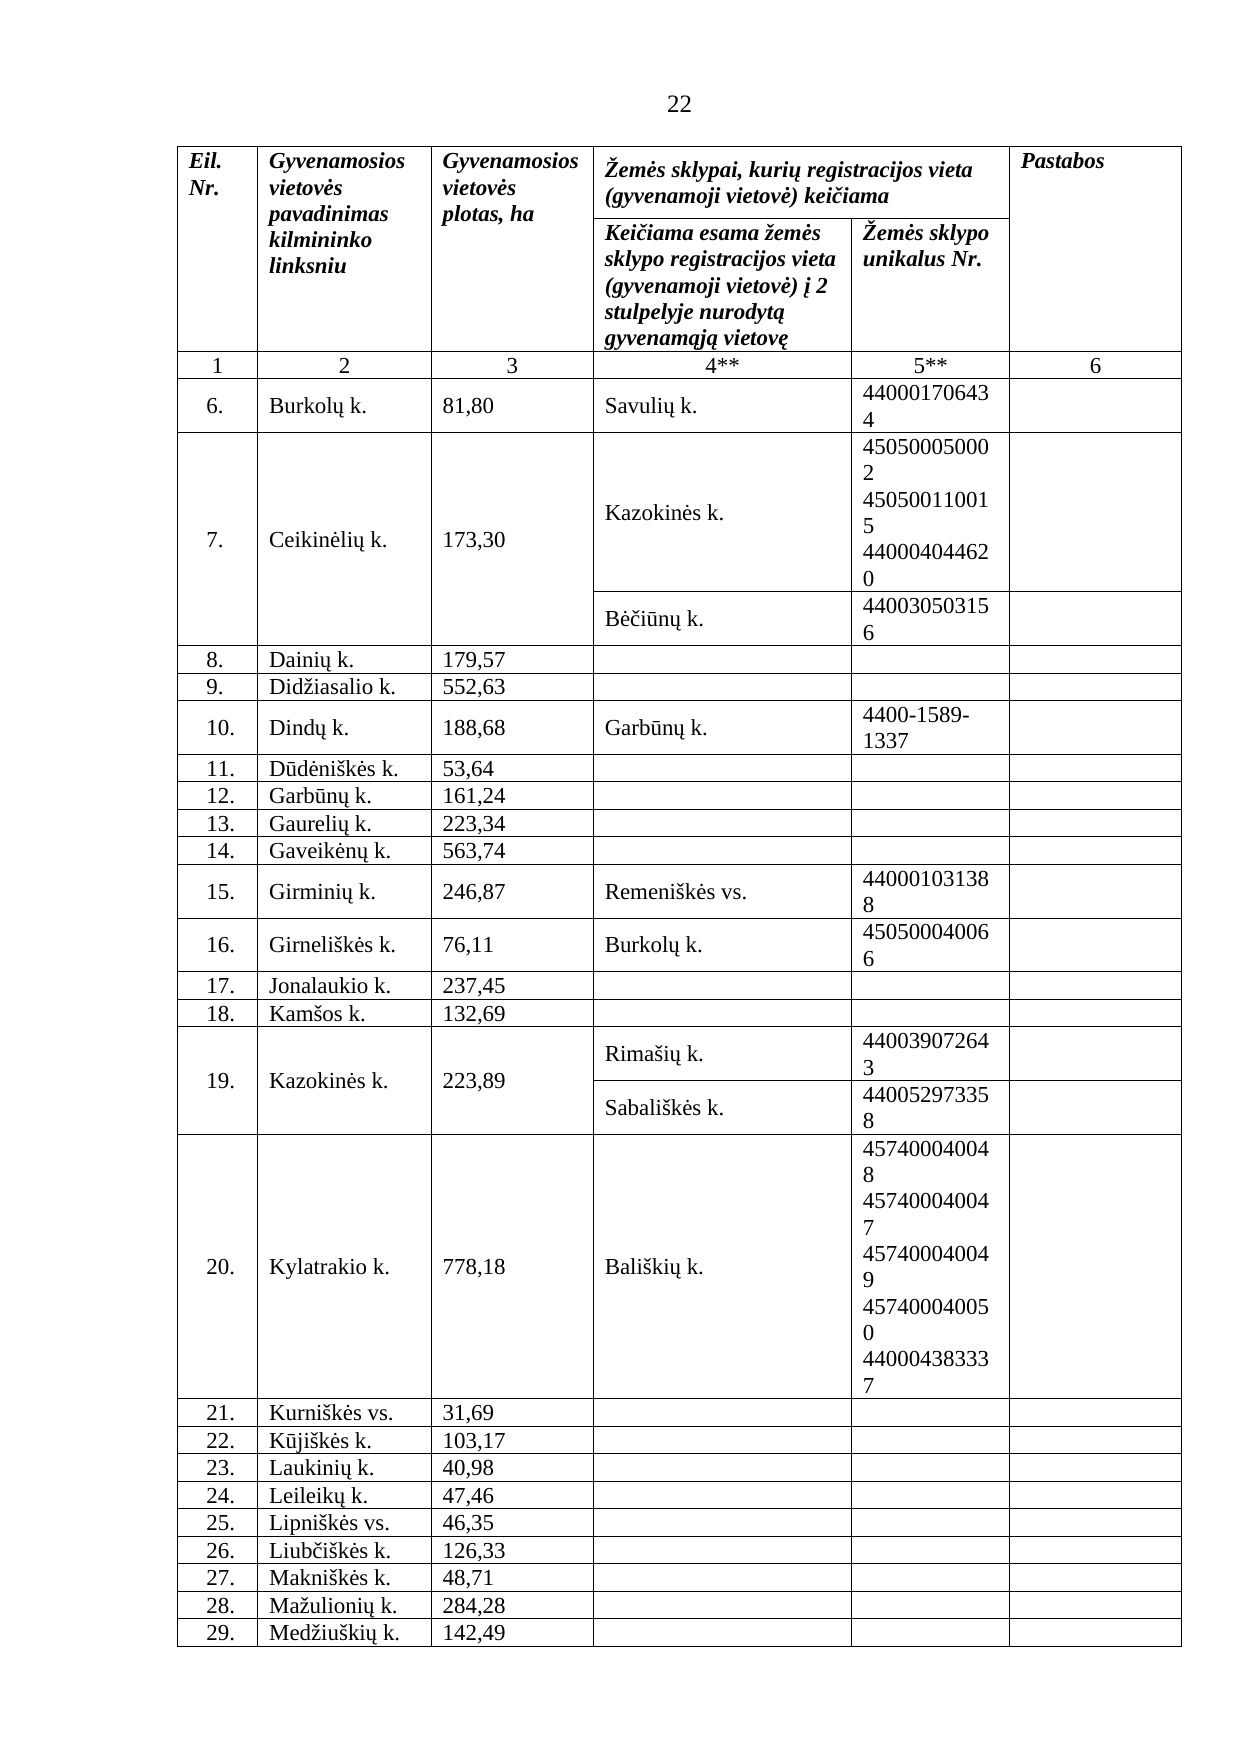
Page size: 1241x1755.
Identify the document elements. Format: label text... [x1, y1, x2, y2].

table_cell Remeniškės vs. [594, 865, 851, 917]
table_cell 440052973358 [852, 1081, 1009, 1134]
table_cell Girminių k. [258, 865, 431, 917]
table_cell 8. [178, 646, 257, 672]
table_cell Jonalaukio k. [258, 972, 431, 999]
table_cell [1010, 865, 1181, 917]
table_cell 76,11 [432, 919, 593, 971]
table_cell 23. [178, 1454, 257, 1481]
table_cell 18. [178, 1000, 257, 1026]
table_cell 563,74 [432, 837, 593, 864]
table_cell 6 [1010, 352, 1181, 378]
table_header Gyvenamosios vietovės plotas, ha [432, 147, 593, 351]
table_cell 223,89 [432, 1027, 593, 1134]
table_cell [1010, 379, 1181, 432]
table_cell 246,87 [432, 865, 593, 917]
table_cell [852, 674, 1009, 700]
table_cell 440001706434 [852, 379, 1009, 432]
table_cell 173,30 [432, 433, 593, 645]
table_cell [594, 1454, 851, 1481]
table_cell Makniškės k. [258, 1564, 431, 1591]
table_cell 40,98 [432, 1454, 593, 1481]
table_cell [1010, 782, 1181, 809]
table_cell Girneliškės k. [258, 919, 431, 971]
table_cell [1010, 1081, 1181, 1134]
table_cell 450500050002 450500110015 440004044620 [852, 433, 1009, 591]
table_cell [852, 1592, 1009, 1618]
table_cell [852, 1564, 1009, 1591]
table_cell Kamšos k. [258, 1000, 431, 1026]
table_cell [852, 837, 1009, 864]
table_cell Rimašių k. [594, 1027, 851, 1080]
table_header Žemės sklypai, kurių registracijos vieta (gyvenamoji vietovė) keičiama [594, 147, 1009, 218]
table_cell 179,57 [432, 646, 593, 672]
table_cell [1010, 433, 1181, 591]
table_cell [852, 755, 1009, 781]
table_cell Žemės sklypo unikalus Nr. [852, 219, 1009, 351]
table_cell 132,69 [432, 1000, 593, 1026]
table_cell 29. [178, 1619, 257, 1646]
table_cell 15. [178, 865, 257, 917]
table_cell 16. [178, 919, 257, 971]
table_cell Liubčiškės k. [258, 1537, 431, 1563]
table_header Gyvenamosios vietovės pavadinimas kilmininko linksniu [258, 147, 431, 351]
table_cell Ceikinėlių k. [258, 433, 431, 645]
table_cell [594, 1399, 851, 1426]
table_cell [852, 1399, 1009, 1426]
table_cell 450500040066 [852, 919, 1009, 971]
table_cell [594, 1592, 851, 1618]
table_cell 1 [178, 352, 257, 378]
table_cell [852, 1427, 1009, 1453]
table_cell [1010, 972, 1181, 999]
table_cell Keičiama esama žemės sklypo registracijos vieta (gyvenamoji vietovė) į 2 stulpelyje nurodytą gyvenamąją vietovę [594, 219, 851, 351]
table_cell 457400040048 457400040047 457400040049 457400040050 440004383337 [852, 1135, 1009, 1398]
table_cell Dūdėniškės k. [258, 755, 431, 781]
table_cell [1010, 1454, 1181, 1481]
table_cell [1010, 646, 1181, 672]
table_cell [852, 1619, 1009, 1646]
table_header Pastabos [1010, 147, 1181, 351]
table_cell 4** [594, 352, 851, 378]
table_cell [1010, 919, 1181, 971]
table_cell [852, 1509, 1009, 1536]
table_cell [1010, 1509, 1181, 1536]
table_cell Kazokinės k. [594, 433, 851, 591]
table_cell [1010, 1399, 1181, 1426]
table_cell Laukinių k. [258, 1454, 431, 1481]
table_cell Medžiuškių k. [258, 1619, 431, 1646]
table_cell 223,34 [432, 810, 593, 836]
table_cell 24. [178, 1482, 257, 1508]
table_cell [1010, 837, 1181, 864]
table_cell 7. [178, 433, 257, 645]
table_cell Bėčiūnų k. [594, 592, 851, 645]
table_cell [1010, 674, 1181, 700]
table_cell 12. [178, 782, 257, 809]
table_cell 6. [178, 379, 257, 432]
table_cell 237,45 [432, 972, 593, 999]
table_cell [594, 1482, 851, 1508]
table_cell 47,46 [432, 1482, 593, 1508]
table_cell [594, 1537, 851, 1563]
table_cell Didžiasalio k. [258, 674, 431, 700]
table_cell Garbūnų k. [258, 782, 431, 809]
table_cell 53,64 [432, 755, 593, 781]
table_cell [1010, 1027, 1181, 1080]
table_cell [1010, 701, 1181, 754]
table_cell [852, 646, 1009, 672]
table_cell Kazokinės k. [258, 1027, 431, 1134]
table_cell 142,49 [432, 1619, 593, 1646]
table_cell Kurniškės vs. [258, 1399, 431, 1426]
table_cell 21. [178, 1399, 257, 1426]
table_cell [1010, 755, 1181, 781]
table_cell Kūjiškės k. [258, 1427, 431, 1453]
table_cell Garbūnų k. [594, 701, 851, 754]
table_cell [852, 1454, 1009, 1481]
table_cell [1010, 592, 1181, 645]
table_cell [1010, 1482, 1181, 1508]
table_cell [1010, 1427, 1181, 1453]
table_cell [852, 1482, 1009, 1508]
table_cell [594, 810, 851, 836]
table_cell [594, 1427, 851, 1453]
table_cell 440001031388 [852, 865, 1009, 917]
table_cell Leileikų k. [258, 1482, 431, 1508]
table_cell 46,35 [432, 1509, 593, 1536]
table_cell [594, 646, 851, 672]
table_cell Burkolų k. [258, 379, 431, 432]
table_cell 14. [178, 837, 257, 864]
table_cell 25. [178, 1509, 257, 1536]
table_cell 188,68 [432, 701, 593, 754]
table_cell 5** [852, 352, 1009, 378]
table_cell 103,17 [432, 1427, 593, 1453]
table_cell 9. [178, 674, 257, 700]
table_cell [594, 972, 851, 999]
table_cell [1010, 1592, 1181, 1618]
table_cell 20. [178, 1135, 257, 1398]
table_cell [1010, 1619, 1181, 1646]
table_cell [594, 782, 851, 809]
table_cell [852, 1537, 1009, 1563]
table_cell [1010, 1537, 1181, 1563]
table_cell [594, 1000, 851, 1026]
table_cell 284,28 [432, 1592, 593, 1618]
table_cell 17. [178, 972, 257, 999]
table_cell Gaveikėnų k. [258, 837, 431, 864]
table_cell Dindų k. [258, 701, 431, 754]
table_cell [1010, 1564, 1181, 1591]
table_cell 3 [432, 352, 593, 378]
table_cell Dainių k. [258, 646, 431, 672]
table_cell 48,71 [432, 1564, 593, 1591]
table_cell Burkolų k. [594, 919, 851, 971]
table_cell 13. [178, 810, 257, 836]
table_cell 440039072643 [852, 1027, 1009, 1080]
table_cell 2 [258, 352, 431, 378]
table_cell [852, 782, 1009, 809]
table_cell 10. [178, 701, 257, 754]
table_cell [594, 674, 851, 700]
table_cell 126,33 [432, 1537, 593, 1563]
table_cell [852, 972, 1009, 999]
table_cell Gaurelių k. [258, 810, 431, 836]
table_cell 28. [178, 1592, 257, 1618]
table_cell 552,63 [432, 674, 593, 700]
table_cell 81,80 [432, 379, 593, 432]
table_cell [1010, 1135, 1181, 1398]
table_cell [594, 1564, 851, 1591]
table_cell [594, 837, 851, 864]
table_cell Sabališkės k. [594, 1081, 851, 1134]
table_cell 778,18 [432, 1135, 593, 1398]
table_cell 22. [178, 1427, 257, 1453]
table_cell 26. [178, 1537, 257, 1563]
table_cell 4400-1589-1337 [852, 701, 1009, 754]
table_cell [1010, 810, 1181, 836]
table_cell 11. [178, 755, 257, 781]
table_cell Mažulionių k. [258, 1592, 431, 1618]
table_cell [594, 1509, 851, 1536]
table_cell 19. [178, 1027, 257, 1134]
table_cell [594, 755, 851, 781]
table_cell 31,69 [432, 1399, 593, 1426]
table_cell 440030503156 [852, 592, 1009, 645]
table_cell [852, 810, 1009, 836]
table_cell Lipniškės vs. [258, 1509, 431, 1536]
table_cell Bališkių k. [594, 1135, 851, 1398]
table_header Eil. Nr. [178, 147, 257, 351]
table_cell [1010, 1000, 1181, 1026]
table_cell [594, 1619, 851, 1646]
table_cell 27. [178, 1564, 257, 1591]
table_cell [852, 1000, 1009, 1026]
table_cell Savulių k. [594, 379, 851, 432]
table_cell Kylatrakio k. [258, 1135, 431, 1398]
table_cell 161,24 [432, 782, 593, 809]
